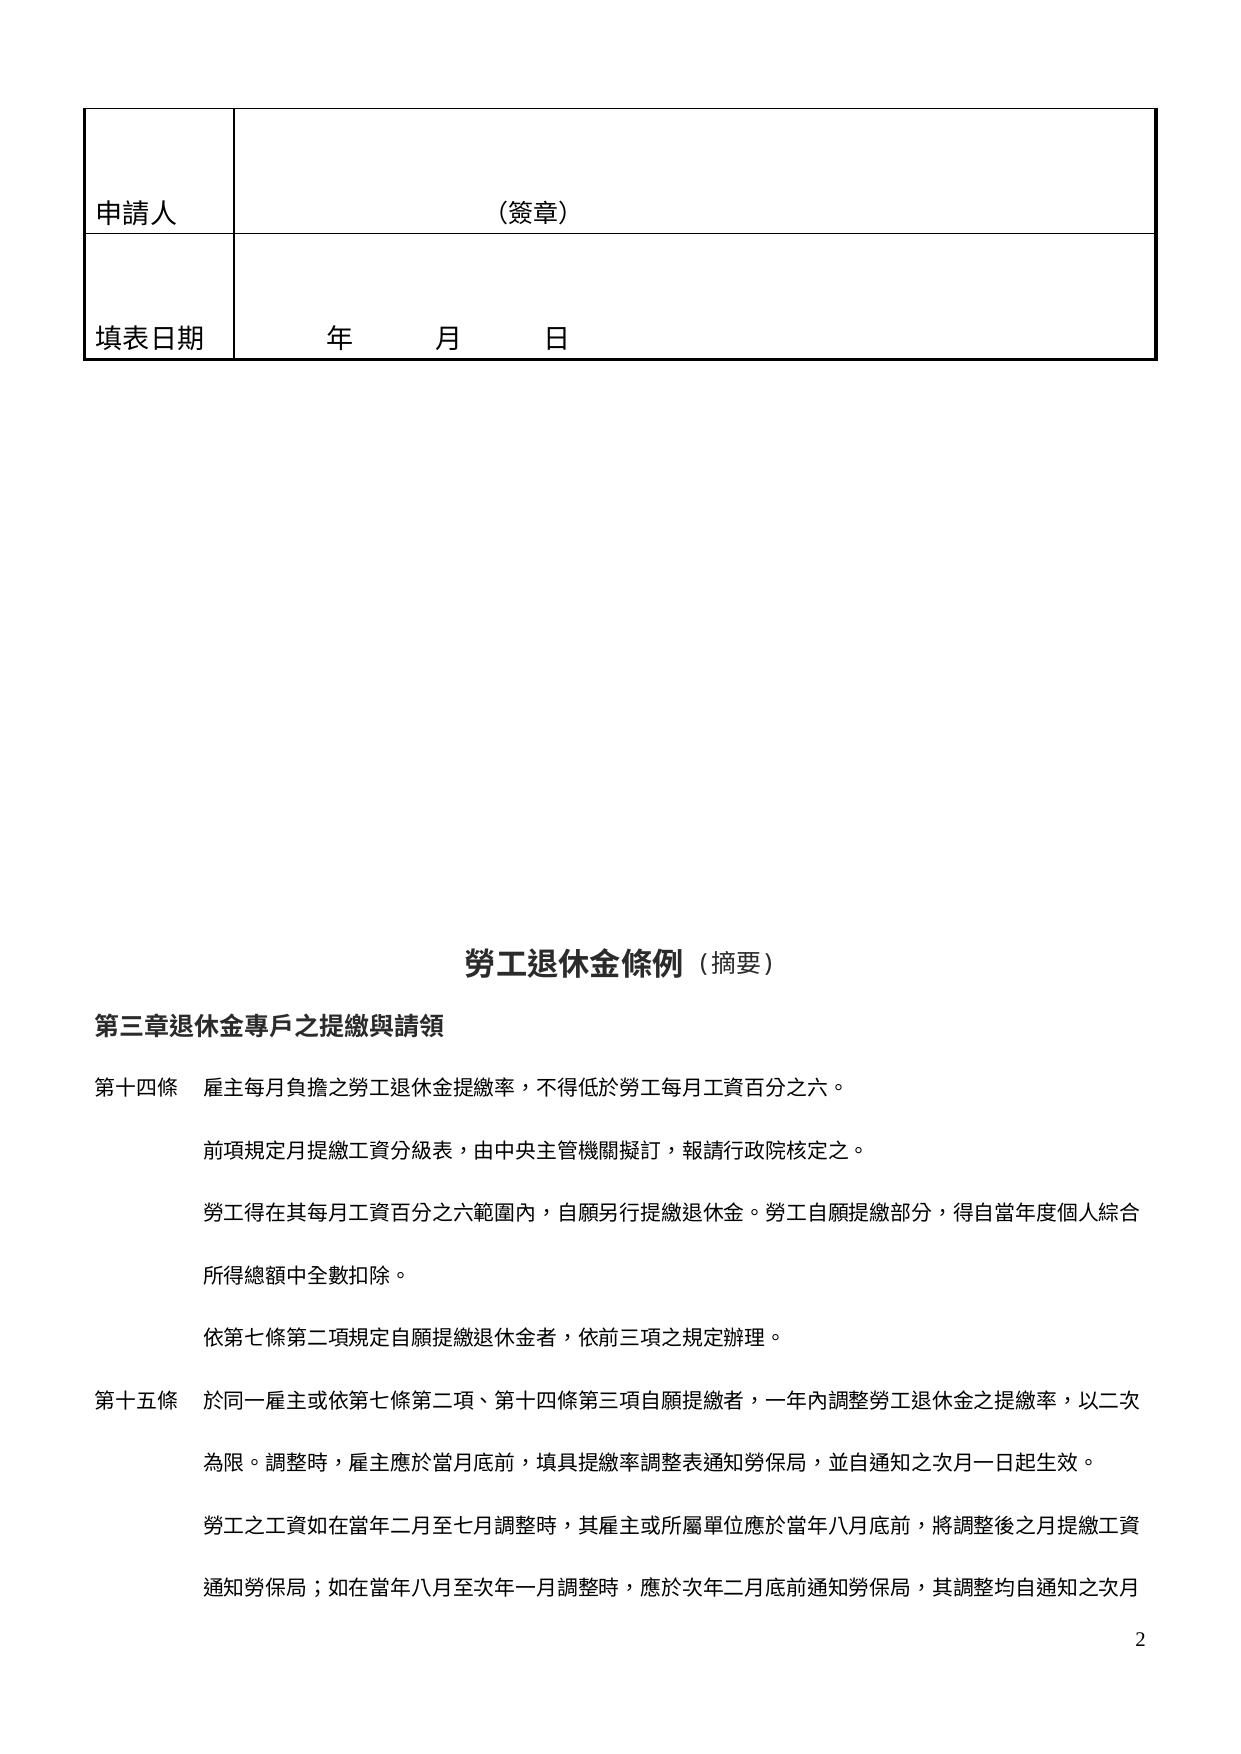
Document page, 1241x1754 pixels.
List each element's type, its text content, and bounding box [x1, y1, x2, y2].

table_cell （簽章） [235, 109, 1154, 233]
table_cell 申請人 [86, 109, 233, 233]
table_cell 年 月 日 [235, 234, 1154, 358]
table_cell 第十四條 [95, 1045, 203, 1358]
table_cell 填表日期 [86, 234, 233, 358]
table_header 第三章退休金專戶之提繳與請領 [95, 983, 1146, 1045]
table_cell 第十五條 [95, 1358, 203, 1608]
table_cell 雇主每月負擔之勞工退休金提繳率，不得低於勞工每月工資百分之六。 前項規定月提繳工資分級表，由中央主管機關擬訂，報請行政院核定之。 勞工得在其每月工資百分之六範圍內，自願另行提繳退休金。勞工自願提繳部分，得自當年度個人綜合所得總額中全數扣除。 依第七條第二項規定自願提繳退休金者，依前三項之規定辦理。 [203, 1045, 1146, 1358]
text 勞工退休金條例 (摘要) [94, 920, 1146, 983]
table_cell 於同一雇主或依第七條第二項、第十四條第三項自願提繳者，一年內調整勞工退休金之提繳率，以二次為限。調整時，雇主應於當月底前，填具提繳率調整表通知勞保局，並自通知之次月一日起生效。 勞工之工資如在當年二月至七月調整時，其雇主或所屬單位應於當年八月底前，將調整後之月提繳工資通知勞保局；如在當年八月至次年一月調整時，應於次年二月底前通知勞保局，其調整均自通知之次月 [203, 1358, 1146, 1608]
